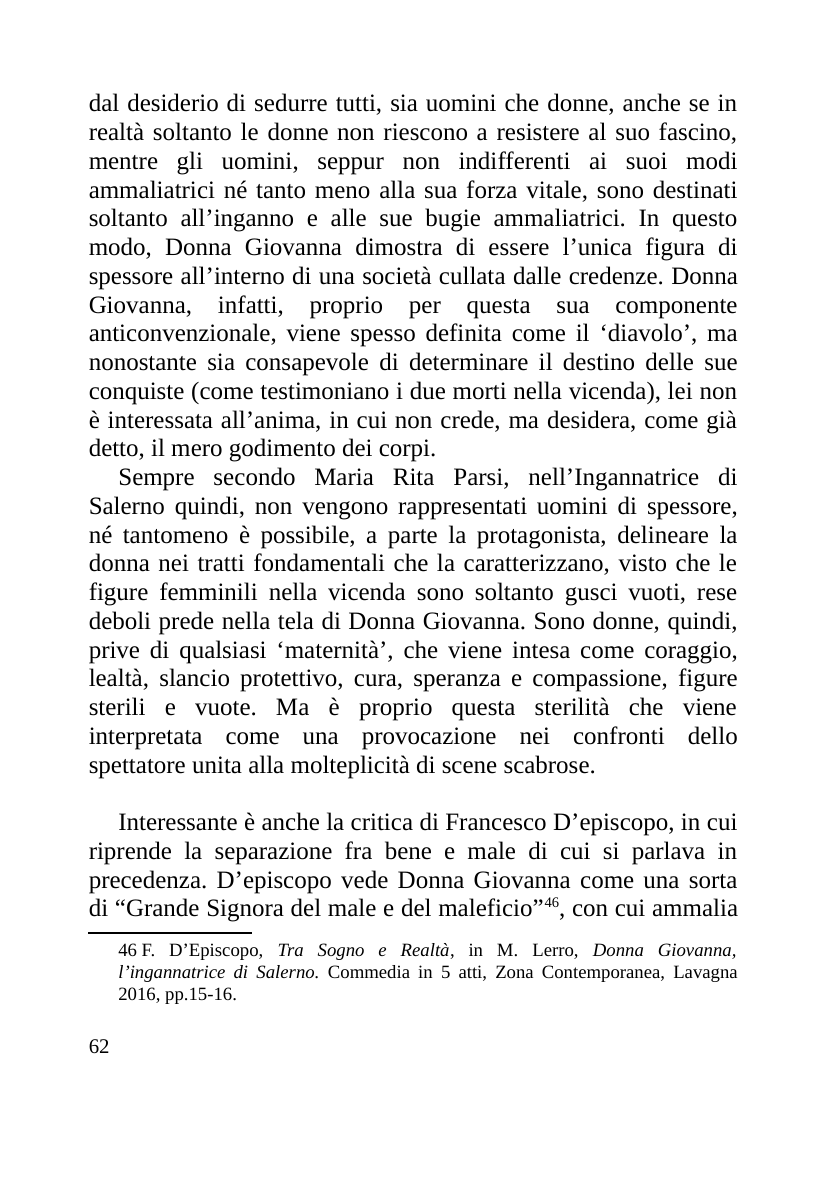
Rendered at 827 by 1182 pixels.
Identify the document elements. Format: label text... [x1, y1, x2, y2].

text dal desiderio di sedurre tutti, sia uomini che donne, anche se in realtà soltanto le donne non riescono a resistere al suo fascino, mentre gli uomini, seppur non indifferenti ai suoi modi ammaliatrici né tanto meno alla sua forza vitale, sono destinati soltanto all’inganno e alle sue bugie ammaliatrici. In questo modo, Donna Giovanna dimostra di essere l’unica figura di spessore all’interno di una società cullata dalle credenze. Donna Giovanna, infatti, proprio per questa sua componente anticonvenzionale, viene spesso definita come il ‘diavolo’, ma nonostante sia consapevole di determinare il destino delle sue conquiste (come testimoniano i due morti nella vicenda), lei non è interessata all’anima, in cui non crede, ma desidera, come già detto, il mero godimento dei corpi. [88, 88, 738, 462]
text Interessante è anche la critica di Francesco D’episcopo, in cui riprende la separazione fra bene e male di cui si parlava in precedenza. D’episcopo vede Donna Giovanna come una sorta di “Grande Signora del male e del maleficio”, con cui ammalia [88, 807, 738, 922]
text F. D’Episcopo, Tra Sogno e Realtà, in M. Lerro, Donna Giovanna, l’ingannatrice di Salerno. Commedia in 5 atti, Zona Contemporanea, Lavagna 2016, pp.15-16. [118, 939, 738, 1004]
text Sempre secondo Maria Rita Parsi, nell’Ingannatrice di Salerno quindi, non vengono rappresentati uomini di spessore, né tantomeno è possibile, a parte la protagonista, delineare la donna nei tratti fondamentali che la caratterizzano, visto che le figure femminili nella vicenda sono soltanto gusci vuoti, rese deboli prede nella tela di Donna Giovanna. Sono donne, quindi, prive di qualsiasi ‘maternità’, che viene intesa come coraggio, lealtà, slancio protettivo, cura, speranza e compassione, figure sterili e vuote. Ma è proprio questa sterilità che viene interpretata come una provocazione nei confronti dello spettatore unita alla molteplicità di scene scabrose. [88, 462, 738, 778]
